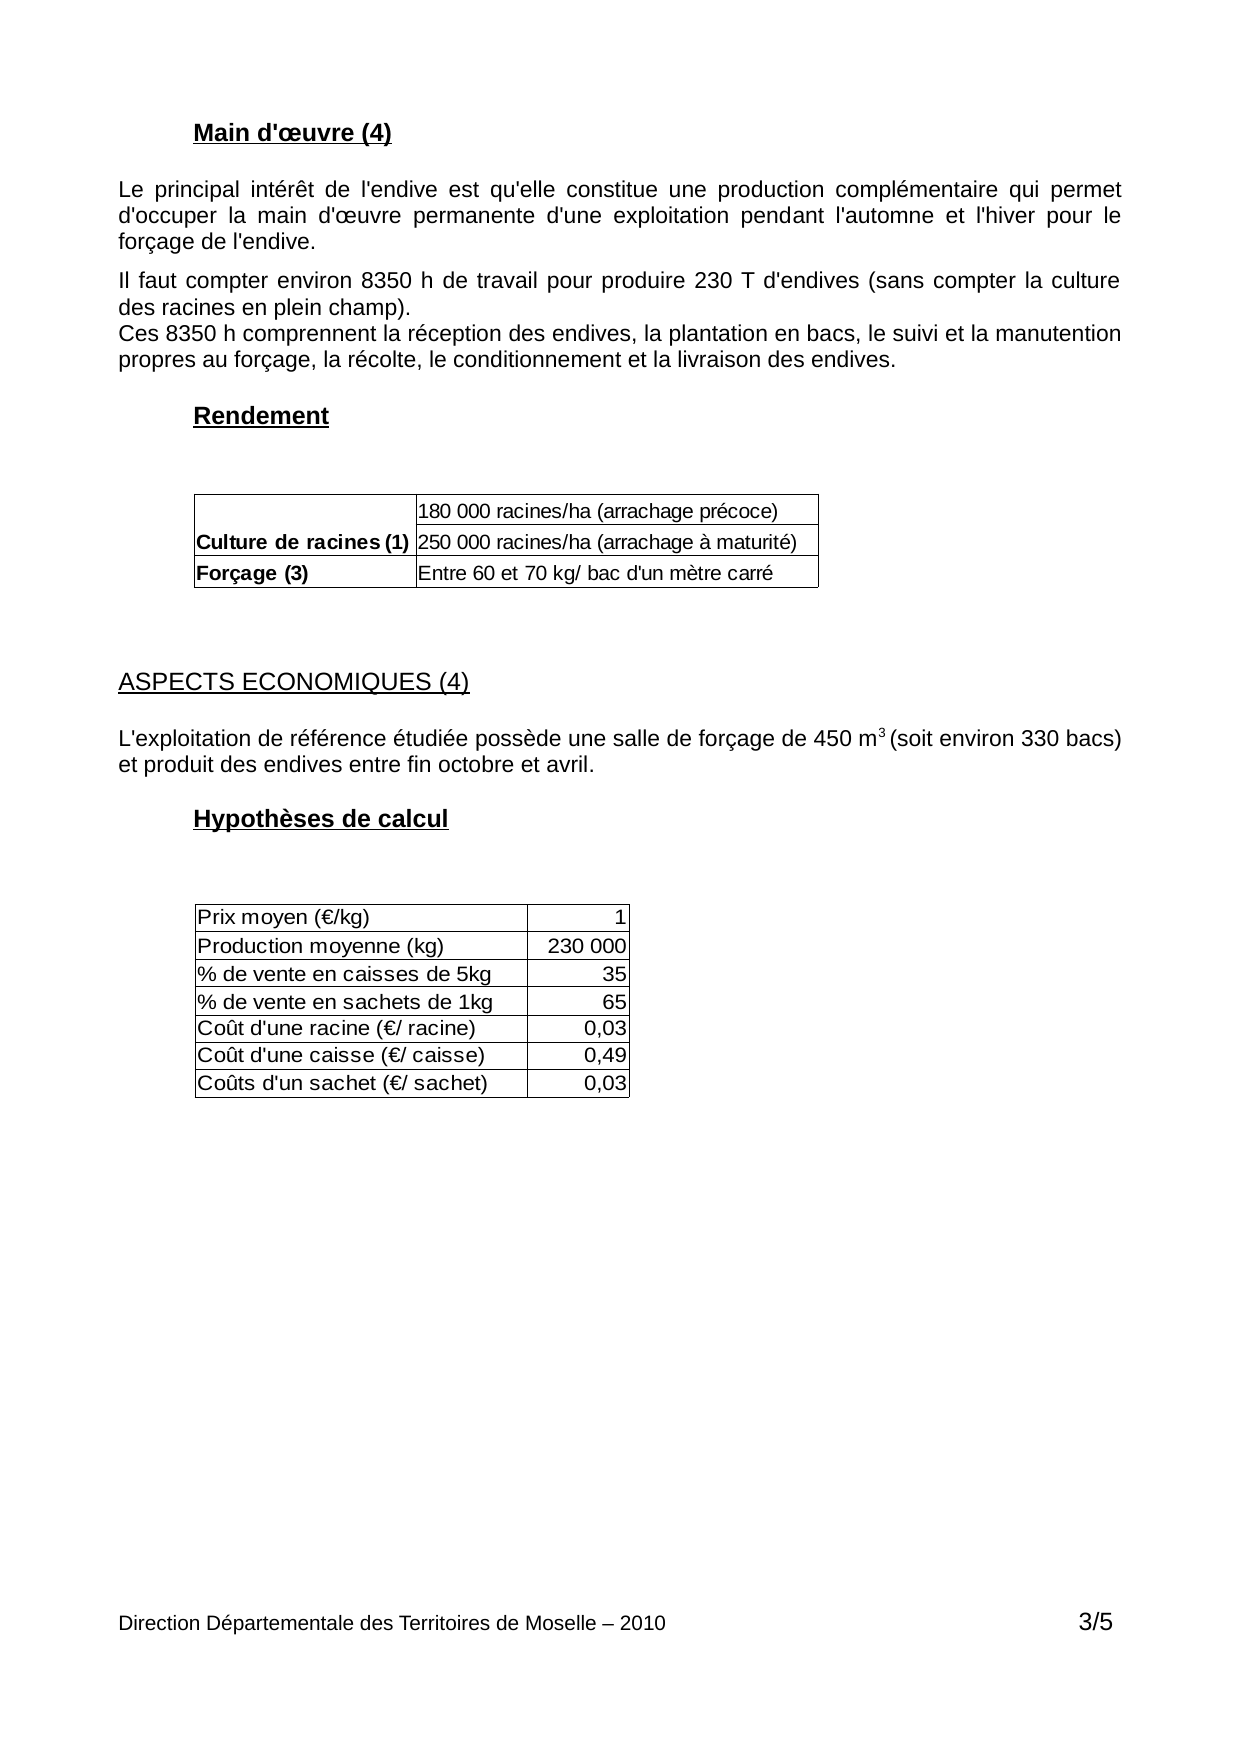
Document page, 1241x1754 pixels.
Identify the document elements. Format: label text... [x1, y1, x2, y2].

list Rendement [156, 401, 1122, 430]
text Le principal intérêt de l'endive est qu'elle constitue une production complémentaire qui permet d'occuper la main d'œuvre permanente d'une exploitation pendant l'automne et l'hiver pour le forçage de l'endive. [118, 176, 1122, 255]
text Il faut compter environ 8350 h de travail pour produire 230 T d'endives (sans compter la culture des racines en plein champ). [118, 267, 1122, 320]
text Ces 8350 h comprennent la réception des endives, la plantation en bacs, le suivi et la manutention propres au forçage, la récolte, le conditionnement et la livraison des endives. [118, 320, 1122, 373]
list Hypothèses de calcul [156, 804, 1122, 833]
text ASPECTS ECONOMIQUES (4) [118, 667, 1122, 696]
list Main d'œuvre (4) [156, 118, 1122, 147]
text L'exploitation de référence étudiée possède une salle de forçage de 450 m3 (soit environ 330 bacs) et produit des endives entre fin octobre et avril. [118, 725, 1122, 778]
